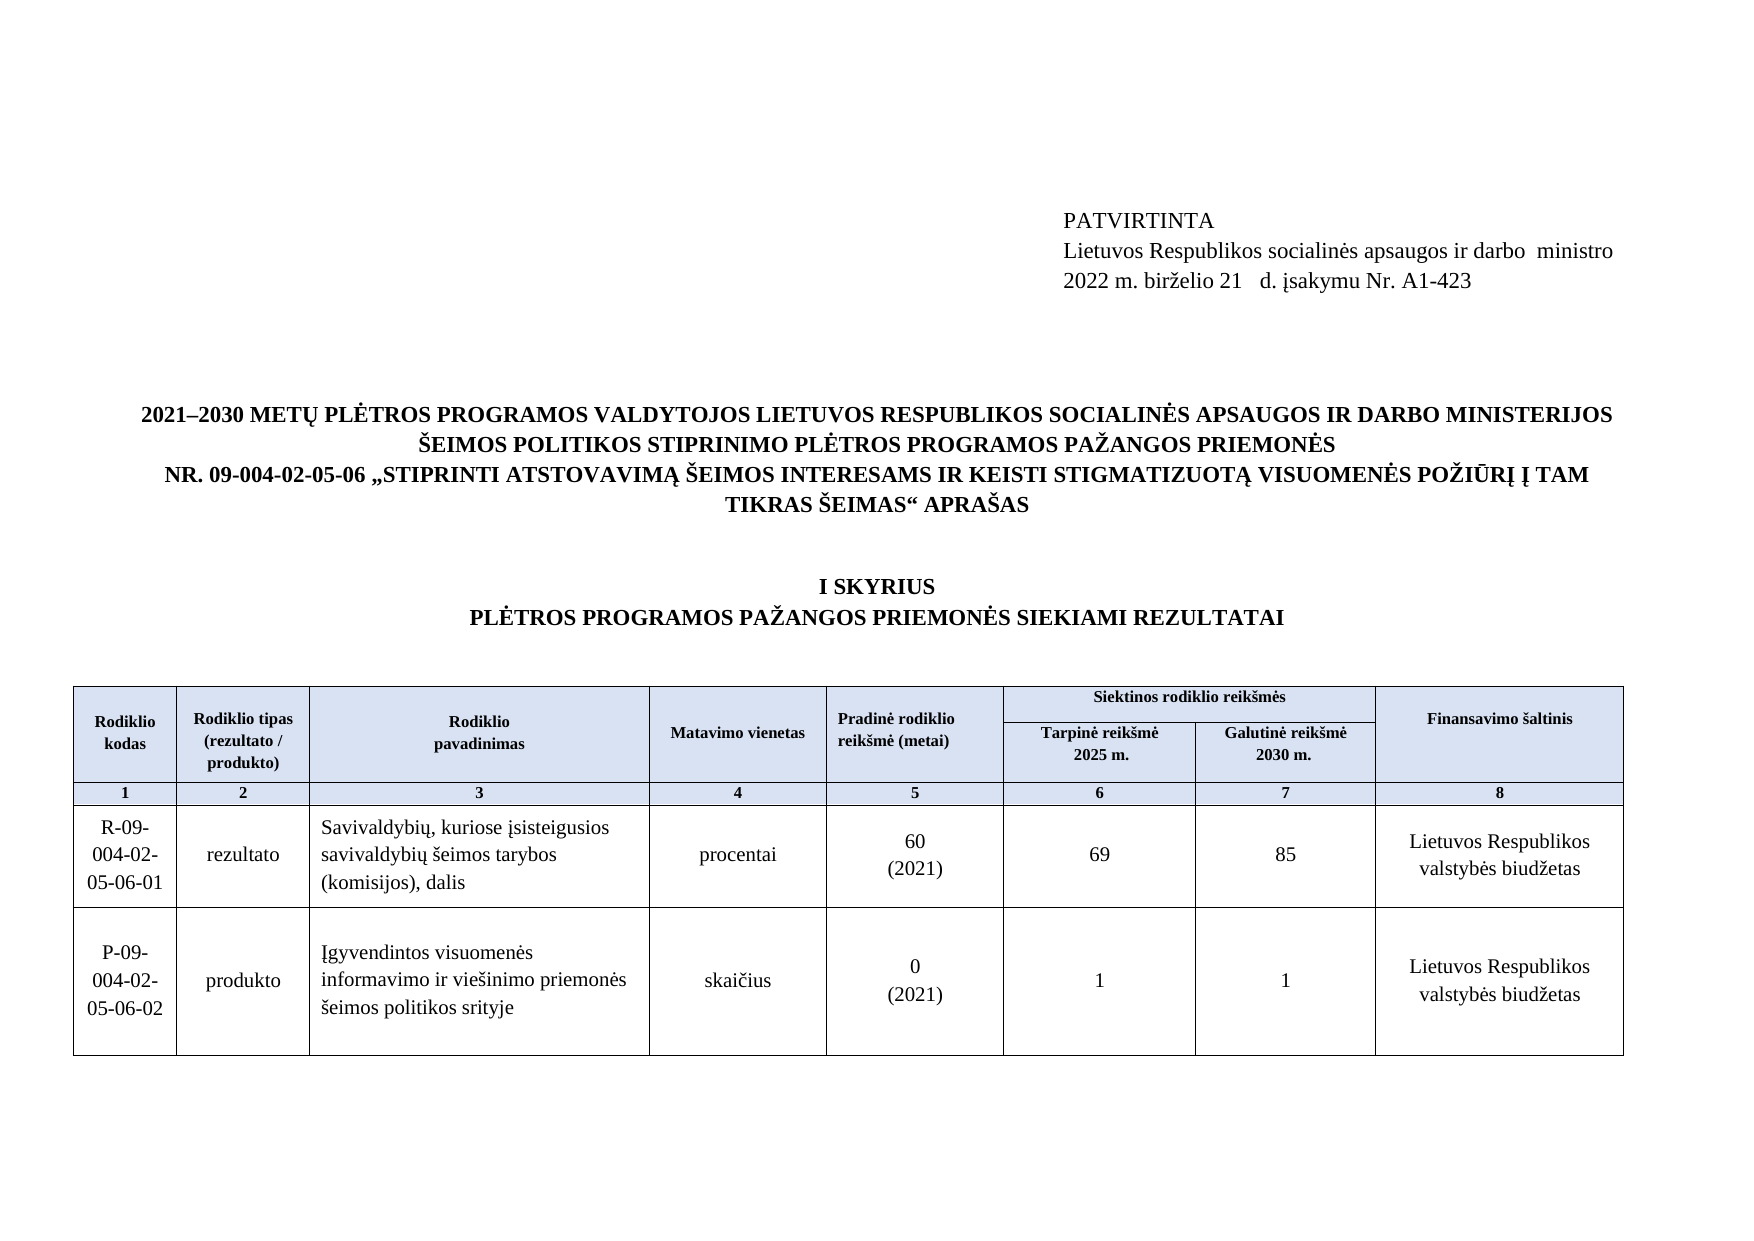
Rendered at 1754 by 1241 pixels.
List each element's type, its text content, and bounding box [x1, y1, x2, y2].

table_cell 1 [1196, 908, 1375, 1055]
table_cell 60 (2021) [827, 806, 1003, 907]
table_header Rodiklio kodas [74, 687, 176, 782]
table_header Rodiklio pavadinimas [310, 687, 649, 782]
table_cell 5 [827, 783, 1003, 804]
table_cell rezultato [177, 806, 309, 907]
table_cell P-09-004-02-05-06-02 [74, 908, 176, 1055]
text PATVIRTINTA [709, 207, 1636, 233]
table_cell Tarpinė reikšmė 2025 m. [1004, 723, 1195, 782]
table_header Finansavimo šaltinis [1376, 687, 1623, 782]
table_cell Įgyvendintos visuomenės informavimo ir viešinimo priemonės šeimos politikos srityje [310, 908, 649, 1055]
table_cell 1 [74, 783, 176, 804]
table_header Rodiklio tipas (rezultato / produkto) [177, 687, 309, 782]
table_cell procentai [650, 806, 826, 907]
table_cell 69 [1004, 806, 1195, 907]
table_cell Lietuvos Respublikos valstybės biudžetas [1376, 806, 1623, 907]
table_cell 6 [1004, 783, 1195, 804]
text 2021–2030 METŲ PLĖTROS PROGRAMOS VALDYTOJOS LIETUVOS RESPUBLIKOS SOCIALINĖS APSAUGOS IR DARBO MINISTERIJOS ŠEIMOS POLITIKOS STIPRINIMO PLĖTROS PROGRAMOS PAŽANGOS PRIEMONĖS [118, 401, 1636, 457]
text PLĖTROS PROGRAMOS PAŽANGOS PRIEMONĖS SIEKIAMI REZULTATAI [118, 604, 1636, 630]
table_cell 2 [177, 783, 309, 804]
table_cell Galutinė reikšmė 2030 m. [1196, 723, 1375, 782]
text Lietuvos Respublikos socialinės apsaugos ir darbo ministro [709, 237, 1636, 263]
table_cell R-09-004-02-05-06-01 [74, 806, 176, 907]
text I SKYRIUS [118, 573, 1636, 600]
table_cell 3 [310, 783, 649, 804]
table_header Siektinos rodiklio reikšmės [1004, 687, 1375, 722]
text 2022 m. birželio 21 d. įsakymu Nr. A1-423 [709, 267, 1636, 293]
table_cell Savivaldybių, kuriose įsisteigusios savivaldybių šeimos tarybos (komisijos), dalis [310, 806, 649, 907]
table_cell produkto [177, 908, 309, 1055]
text NR. 09-004-02-05-06 „STIPRINTI ATSTOVAVIMĄ ŠEIMOS INTERESAMS IR KEISTI STIGMATIZUOTĄ VISUOMENĖS POŽIŪRĮ Į TAM TIKRAS ŠEIMAS“ APRAŠAS [118, 461, 1636, 518]
table_cell 0 (2021) [827, 908, 1003, 1055]
table_header Matavimo vienetas [650, 687, 826, 782]
table_header Pradinė rodiklio reikšmė (metai) [827, 687, 1003, 782]
table_cell 8 [1376, 783, 1623, 804]
table_cell Lietuvos Respublikos valstybės biudžetas [1376, 908, 1623, 1055]
table_cell 1 [1004, 908, 1195, 1055]
table_cell 85 [1196, 806, 1375, 907]
table_cell 4 [650, 783, 826, 804]
table_cell skaičius [650, 908, 826, 1055]
table_cell 7 [1196, 783, 1375, 804]
